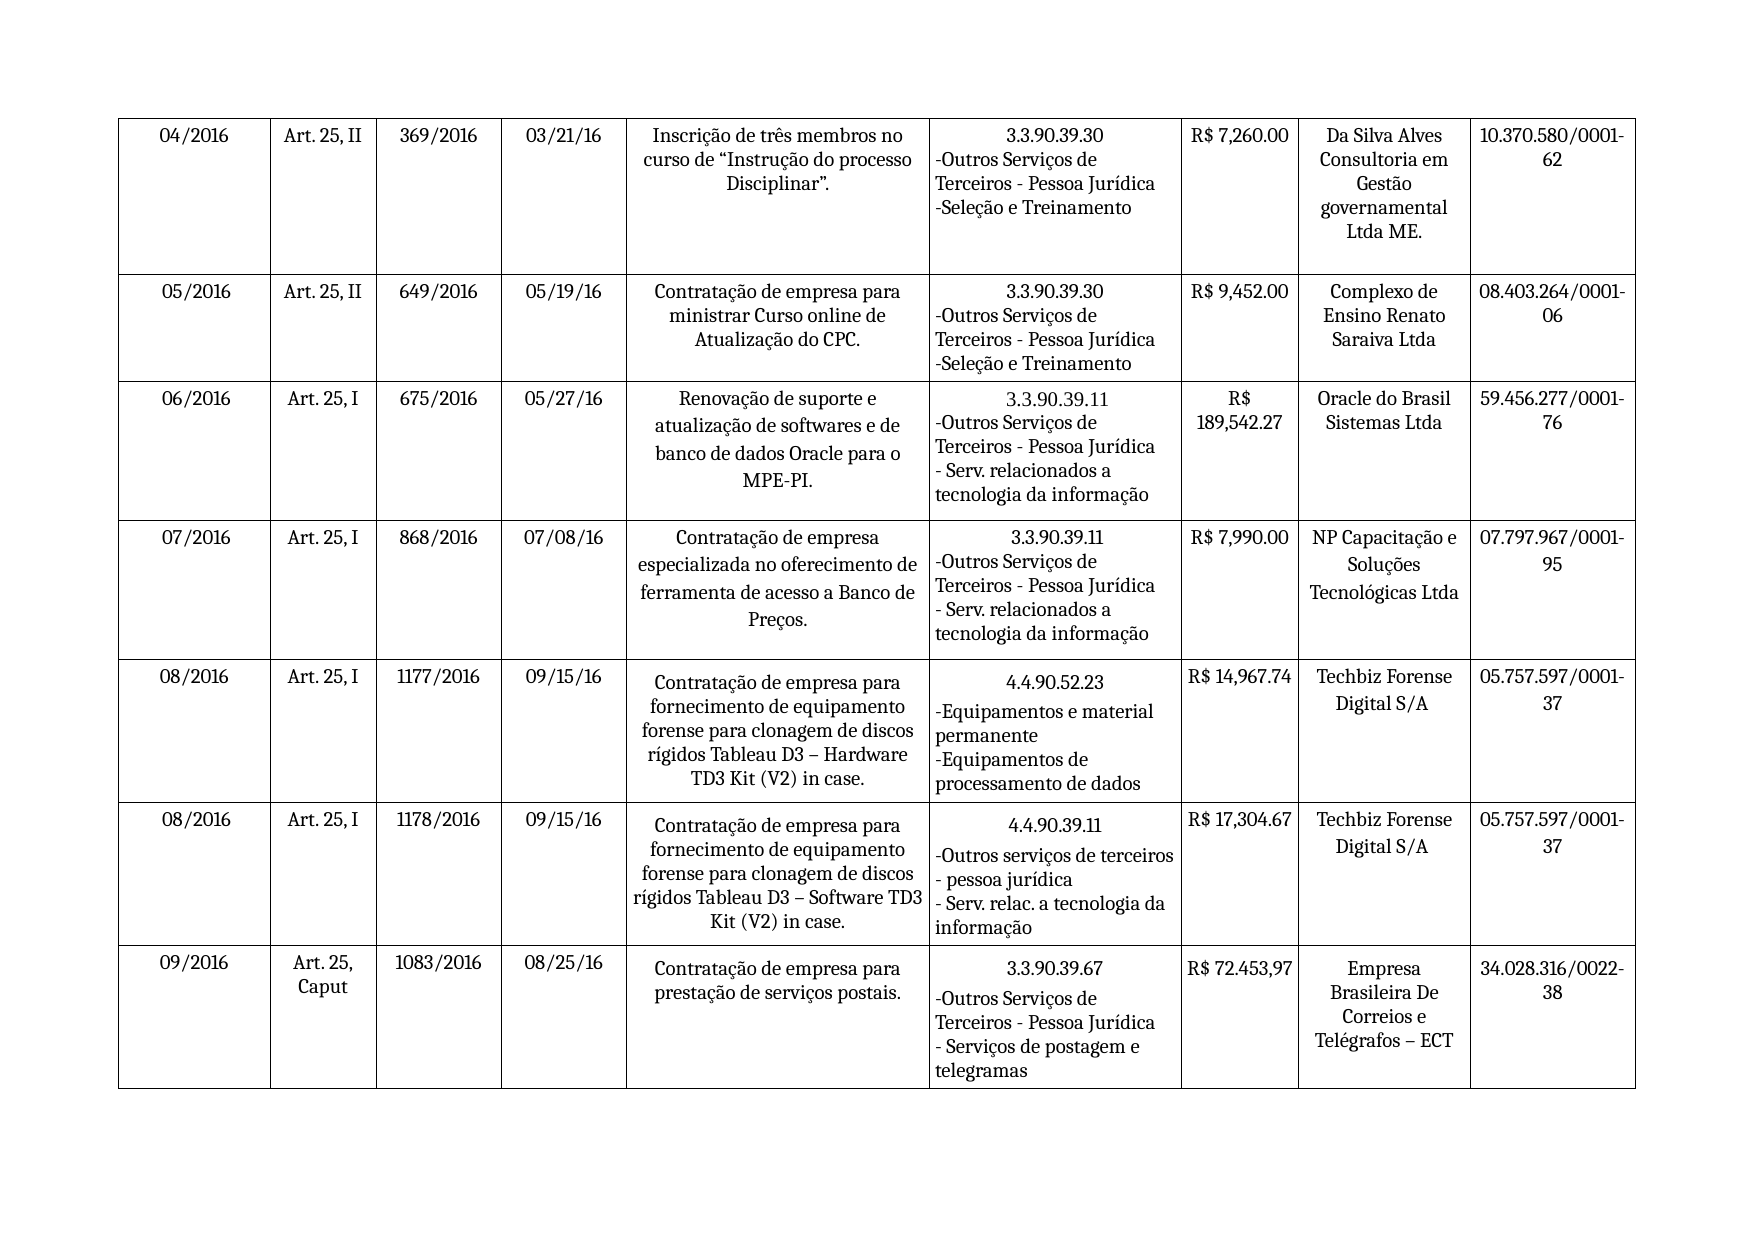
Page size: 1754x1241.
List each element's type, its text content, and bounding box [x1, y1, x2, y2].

table_cell 4.4.90.39.11 -Outros serviços de terceiros - pessoa jurídica - Serv. relac. a tecnologia da informação [930, 803, 1181, 945]
table_cell Complexo de Ensino Renato Saraiva Ltda [1299, 275, 1470, 381]
table_cell Da Silva Alves Consultoria em Gestão governamental Ltda ME. [1299, 119, 1470, 273]
table_cell Techbiz Forense Digital S/A [1299, 660, 1470, 802]
table_cell 369/2016 [377, 119, 501, 273]
table_cell 1178/2016 [377, 803, 501, 945]
table_cell 27/05/16 [502, 382, 626, 520]
table_cell 649/2016 [377, 275, 501, 381]
table_cell Art. 25, Caput [271, 946, 376, 1088]
table_cell 675/2016 [377, 382, 501, 520]
table_cell 10.370.580/0001-62 [1471, 119, 1635, 273]
table_cell Art. 25, II [271, 119, 376, 273]
table_cell 4.4.90.52.23 -Equipamentos e material permanente -Equipamentos de processamento de dados [930, 660, 1181, 802]
table_cell R$ 72.453,97 [1182, 946, 1298, 1088]
table_cell 15/09/16 [502, 803, 626, 945]
table_cell 05/2016 [119, 275, 270, 381]
table_cell R$ 7.260,00 [1182, 119, 1298, 273]
table_cell 868/2016 [377, 521, 501, 658]
table_cell 1177/2016 [377, 660, 501, 802]
table_cell R$ 9.452,00 [1182, 275, 1298, 381]
table_cell Art. 25, I [271, 803, 376, 945]
table_cell R$ 189.542,27 [1182, 382, 1298, 520]
table_cell 21/03/16 [502, 119, 626, 273]
table_cell 1083/2016 [377, 946, 501, 1088]
table_cell 07.797.967/0001-95 [1471, 521, 1635, 658]
table_cell 06/2016 [119, 382, 270, 520]
table_cell 25/08/16 [502, 946, 626, 1088]
table_cell 3.3.90.39.30 -Outros Serviços de Terceiros - Pessoa Jurídica -Seleção e Treinamento [930, 119, 1181, 273]
table_cell Empresa Brasileira De Correios e Telégrafos – ECT [1299, 946, 1470, 1088]
table_cell Techbiz Forense Digital S/A [1299, 803, 1470, 945]
table_cell Art. 25, I [271, 382, 376, 520]
table_cell NP Capacitação e Soluções Tecnológicas Ltda [1299, 521, 1470, 658]
table_cell 08/2016 [119, 803, 270, 945]
table_cell 19/05/16 [502, 275, 626, 381]
table_cell Contratação de empresa para fornecimento de equipamento forense para clonagem de discos rígidos Tableau D3 – Software TD3 Kit (V2) in case. [627, 803, 929, 945]
table_cell 08/07/16 [502, 521, 626, 658]
table_cell 05.757.597/0001-37 [1471, 660, 1635, 802]
table_cell 09/2016 [119, 946, 270, 1088]
table_cell R$ 17.304,67 [1182, 803, 1298, 945]
table_cell 07/2016 [119, 521, 270, 658]
table_cell Contratação de empresa especializada no oferecimento de ferramenta de acesso a Banco de Preços. [627, 521, 929, 658]
table_cell 08/2016 [119, 660, 270, 802]
table_cell Contratação de empresa para fornecimento de equipamento forense para clonagem de discos rígidos Tableau D3 – Hardware TD3 Kit (V2) in case. [627, 660, 929, 802]
table_cell Contratação de empresa para ministrar Curso online de Atualização do CPC. [627, 275, 929, 381]
table_cell 3.3.90.39.67 -Outros Serviços de Terceiros - Pessoa Jurídica - Serviços de postagem e telegramas [930, 946, 1181, 1088]
table_cell Art. 25, II [271, 275, 376, 381]
table_cell 34.028.316/0022-38 [1471, 946, 1635, 1088]
table_cell 3.3.90.39.11 -Outros Serviços de Terceiros - Pessoa Jurídica - Serv. relacionados a tecnologia da informação [930, 382, 1181, 520]
table_cell Oracle do Brasil Sistemas Ltda [1299, 382, 1470, 520]
table_cell Contratação de empresa para prestação de serviços postais. [627, 946, 929, 1088]
table_cell R$ 14.967,74 [1182, 660, 1298, 802]
table_cell Inscrição de três membros no curso de “Instrução do processo Disciplinar”. [627, 119, 929, 273]
table_cell Renovação de suporte e atualização de softwares e de banco de dados Oracle para o MPE-PI. [627, 382, 929, 520]
table_cell 3.3.90.39.30 -Outros Serviços de Terceiros - Pessoa Jurídica -Seleção e Treinamento [930, 275, 1181, 381]
table_cell 05.757.597/0001-37 [1471, 803, 1635, 945]
table_cell Art. 25, I [271, 660, 376, 802]
table_cell R$ 7.990,00 [1182, 521, 1298, 658]
table_cell Art. 25, I [271, 521, 376, 658]
table_cell 08.403.264/0001-06 [1471, 275, 1635, 381]
table_cell 3.3.90.39.11 -Outros Serviços de Terceiros - Pessoa Jurídica - Serv. relacionados a tecnologia da informação [930, 521, 1181, 658]
table_cell 04/2016 [119, 119, 270, 273]
table_cell 59.456.277/0001-76 [1471, 382, 1635, 520]
table_cell 15/09/16 [502, 660, 626, 802]
